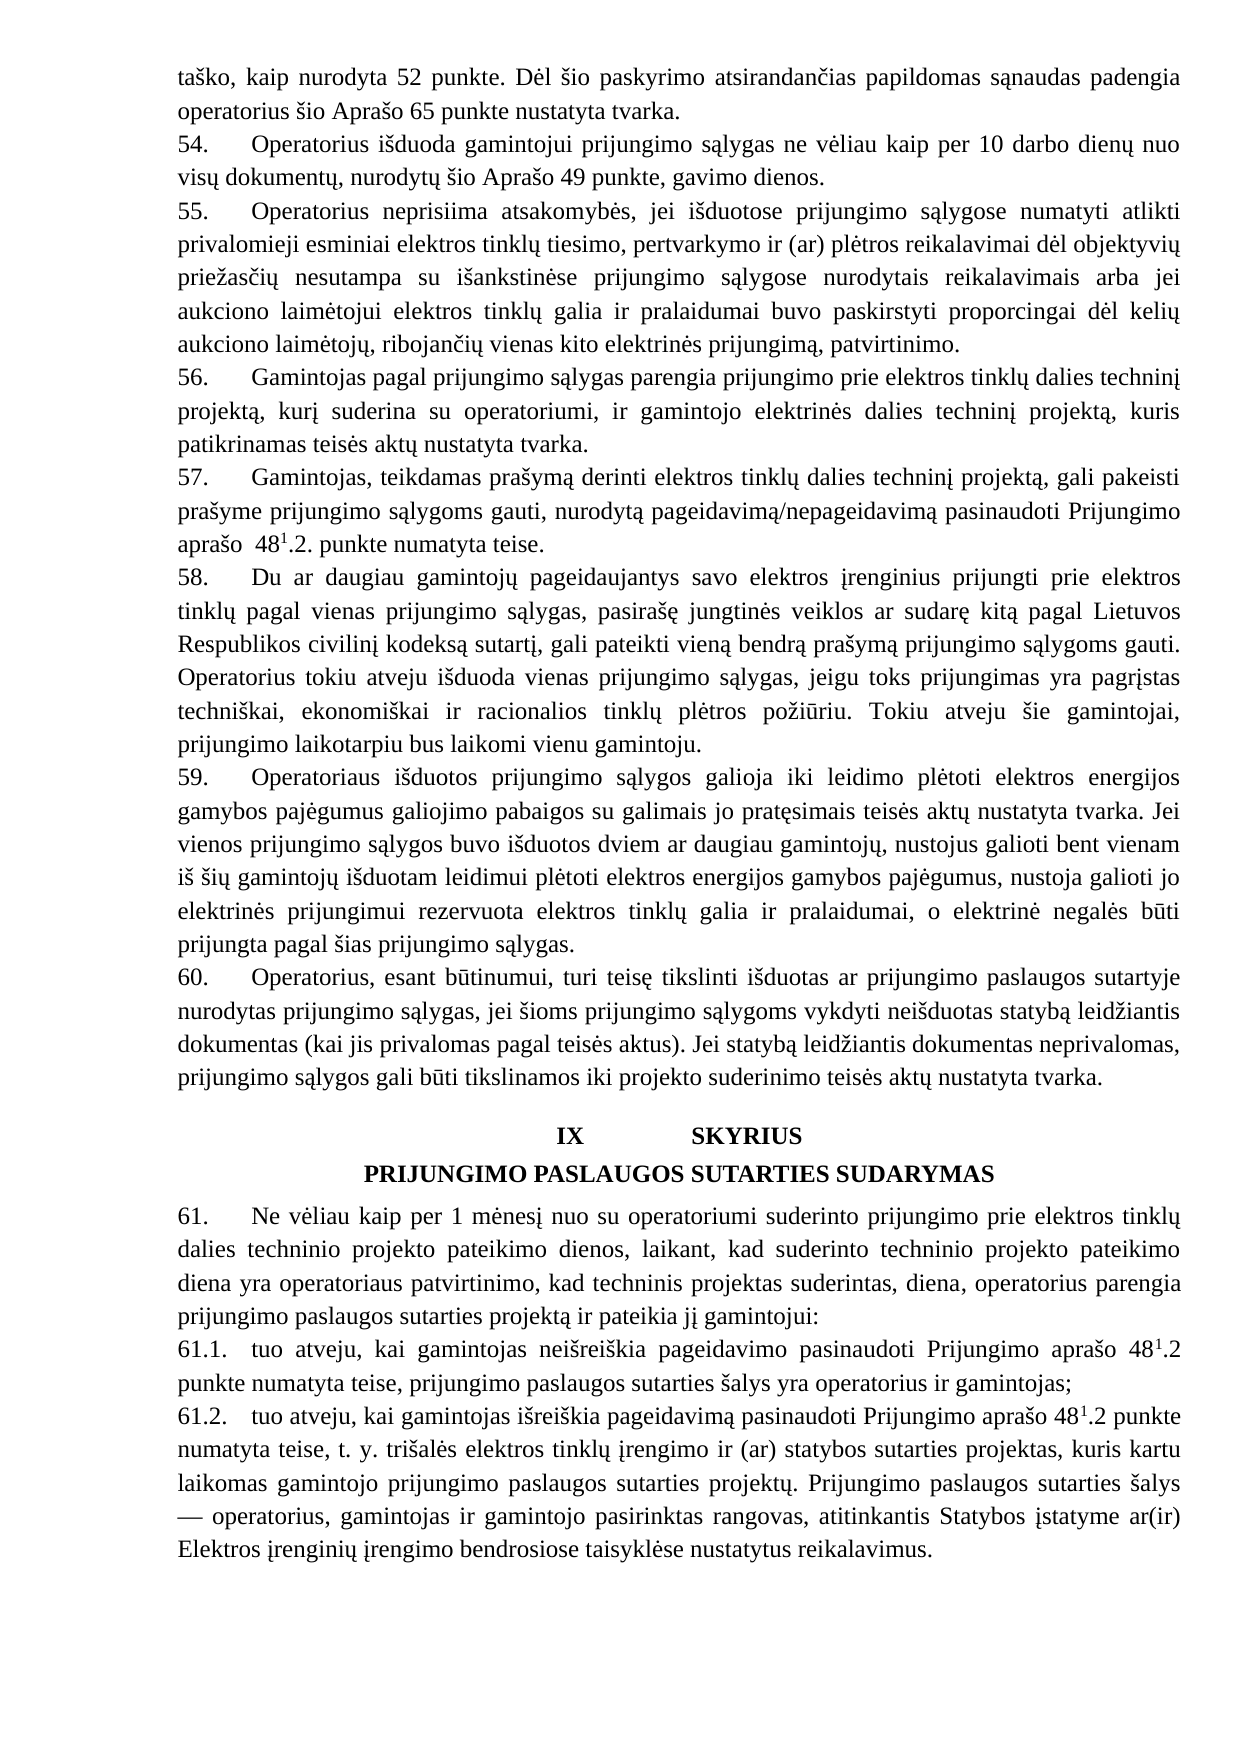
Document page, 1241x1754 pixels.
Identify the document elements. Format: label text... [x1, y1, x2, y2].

text 61. Ne vėliau kaip per 1 mėnesį nuo su operatoriumi suderinto prijungimo prie elektros tinklų dalies techninio projekto pateikimo dienos, laikant, kad suderinto techninio projekto pateikimo diena yra operatoriaus patvirtinimo, kad techninis projektas suderintas, diena, operatorius parengia prijungimo paslaugos sutarties projektą ir pateikia jį gamintojui: [177, 1198, 1181, 1331]
text IX SKYRIUS [177, 1121, 1181, 1150]
text 60. Operatorius, esant būtinumui, turi teisę tikslinti išduotas ar prijungimo paslaugos sutartyje nurodytas prijungimo sąlygas, jei šioms prijungimo sąlygoms vykdyti neišduotas statybą leidžiantis dokumentas (kai jis privalomas pagal teisės aktus). Jei statybą leidžiantis dokumentas neprivalomas, prijungimo sąlygos gali būti tikslinamos iki projekto suderinimo teisės aktų nustatyta tvarka. [177, 959, 1181, 1092]
text 57. Gamintojas, teikdamas prašymą derinti elektros tinklų dalies techninį projektą, gali pakeisti prašyme prijungimo sąlygoms gauti, nurodytą pageidavimą/nepageidavimą pasinaudoti Prijungimo aprašo 481.2. punkte numatyta teise. [177, 459, 1181, 559]
text 61.1. tuo atveju, kai gamintojas neišreiškia pageidavimo pasinaudoti Prijungimo aprašo 481.2 punkte numatyta teise, prijungimo paslaugos sutarties šalys yra operatorius ir gamintojas; [177, 1331, 1181, 1398]
text PRIJUNGIMO PASLAUGOS SUTARTIES SUDARYMAS [177, 1159, 1181, 1188]
text 55. Operatorius neprisiima atsakomybės, jei išduotose prijungimo sąlygose numatyti atlikti privalomieji esminiai elektros tinklų tiesimo, pertvarkymo ir (ar) plėtros reikalavimai dėl objektyvių priežasčių nesutampa su išankstinėse prijungimo sąlygose nurodytais reikalavimais arba jei aukciono laimėtojui elektros tinklų galia ir pralaidumai buvo paskirstyti proporcingai dėl kelių aukciono laimėtojų, ribojančių vienas kito elektrinės prijungimą, patvirtinimo. [177, 192, 1181, 359]
text 56. Gamintojas pagal prijungimo sąlygas parengia prijungimo prie elektros tinklų dalies techninį projektą, kurį suderina su operatoriumi, ir gamintojo elektrinės dalies techninį projektą, kuris patikrinamas teisės aktų nustatyta tvarka. [177, 359, 1181, 459]
text 59. Operatoriaus išduotos prijungimo sąlygos galioja iki leidimo plėtoti elektros energijos gamybos pajėgumus galiojimo pabaigos su galimais jo pratęsimais teisės aktų nustatyta tvarka. Jei vienos prijungimo sąlygos buvo išduotos dviem ar daugiau gamintojų, nustojus galioti bent vienam iš šių gamintojų išduotam leidimui plėtoti elektros energijos gamybos pajėgumus, nustoja galioti jo elektrinės prijungimui rezervuota elektros tinklų galia ir pralaidumai, o elektrinė negalės būti prijungta pagal šias prijungimo sąlygas. [177, 759, 1181, 959]
text taško, kaip nurodyta 52 punkte. Dėl šio paskyrimo atsirandančias papildomas sąnaudas padengia operatorius šio Aprašo 65 punkte nustatyta tvarka. [177, 59, 1181, 126]
text 54. Operatorius išduoda gamintojui prijungimo sąlygas ne vėliau kaip per 10 darbo dienų nuo visų dokumentų, nurodytų šio Aprašo 49 punkte, gavimo dienos. [177, 126, 1181, 192]
text 61.2. tuo atveju, kai gamintojas išreiškia pageidavimą pasinaudoti Prijungimo aprašo 481.2 punkte numatyta teise, t. y. trišalės elektros tinklų įrengimo ir (ar) statybos sutarties projektas, kuris kartu laikomas gamintojo prijungimo paslaugos sutarties projektų. Prijungimo paslaugos sutarties šalys — operatorius, gamintojas ir gamintojo pasirinktas rangovas, atitinkantis Statybos įstatyme ar(ir) Elektros įrenginių įrengimo bendrosiose taisyklėse nustatytus reikalavimus. [177, 1398, 1181, 1564]
text 58. Du ar daugiau gamintojų pageidaujantys savo elektros įrenginius prijungti prie elektros tinklų pagal vienas prijungimo sąlygas, pasirašę jungtinės veiklos ar sudarę kitą pagal Lietuvos Respublikos civilinį kodeksą sutartį, gali pateikti vieną bendrą prašymą prijungimo sąlygoms gauti. Operatorius tokiu atveju išduoda vienas prijungimo sąlygas, jeigu toks prijungimas yra pagrįstas techniškai, ekonomiškai ir racionalios tinklų plėtros požiūriu. Tokiu atveju šie gamintojai, prijungimo laikotarpiu bus laikomi vienu gamintoju. [177, 559, 1181, 759]
